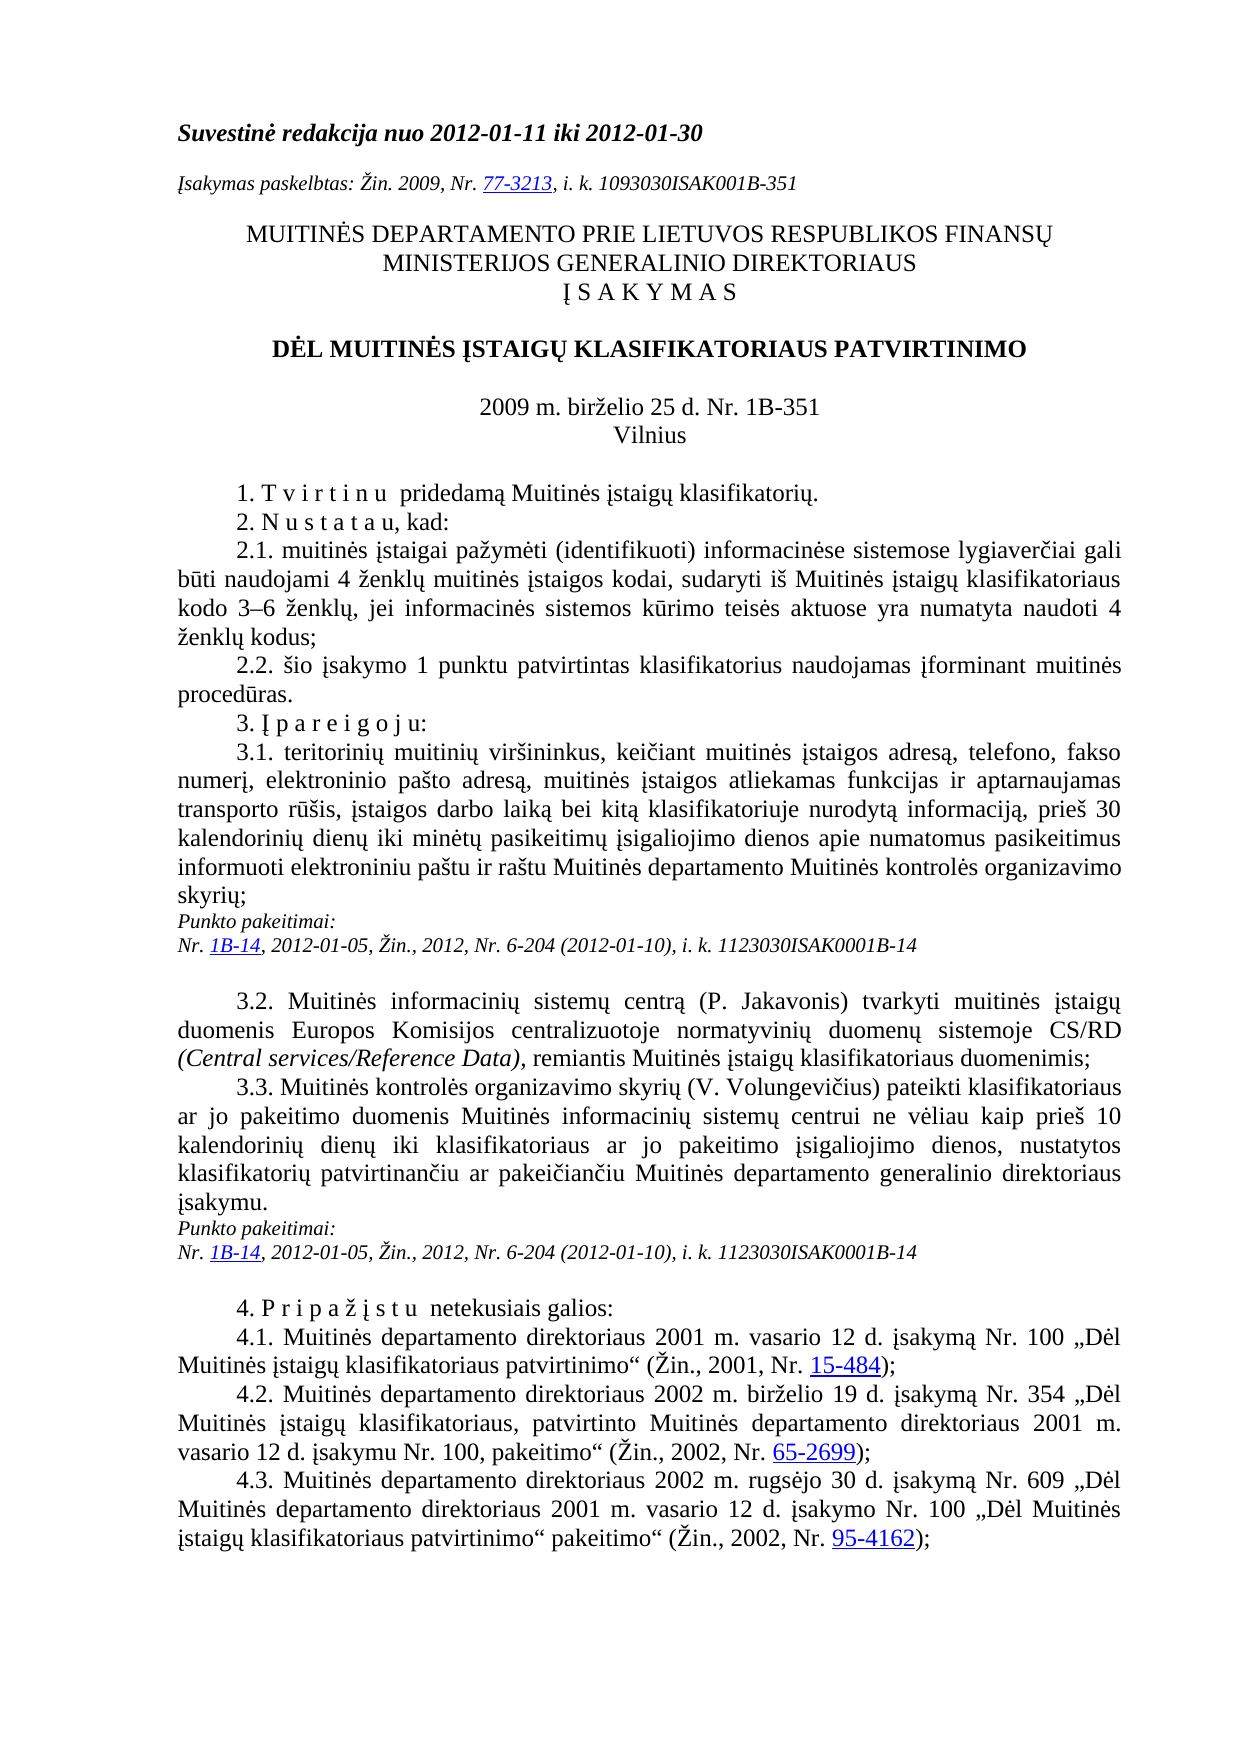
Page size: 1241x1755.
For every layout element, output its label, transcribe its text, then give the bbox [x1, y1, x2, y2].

text 4.2. Muitinės departamento direktoriaus 2002 m. birželio 19 d. įsakymą Nr. 354 „Dėl Muitinės įstaigų klasifikatoriaus, patvirtinto Muitinės departamento direktoriaus 2001 m. vasario 12 d. įsakymu Nr. 100, pakeitimo“ (Žin., 2002, Nr. 65-2699); [177, 1379, 1122, 1465]
text 3. Įpareigoju: [177, 708, 1122, 737]
text 2.1. muitinės įstaigai pažymėti (identifikuoti) informacinėse sistemose lygiaverčiai gali būti naudojami 4 ženklų muitinės įstaigos kodai, sudaryti iš Muitinės įstaigų klasifikatoriaus kodo 3–6 ženklų, jei informacinės sistemos kūrimo teisės aktuose yra numatyta naudoti 4 ženklų kodus; [177, 535, 1122, 650]
text 3.3. Muitinės kontrolės organizavimo skyrių (V. Volungevičius) pateikti klasifikatoriaus ar jo pakeitimo duomenis Muitinės informacinių sistemų centrui ne vėliau kaip prieš 10 kalendorinių dienų iki klasifikatoriaus ar jo pakeitimo įsigaliojimo dienos, nustatytos klasifikatorių patvirtinančiu ar pakeičiančiu Muitinės departamento generalinio direktoriaus įsakymu. [177, 1072, 1122, 1216]
text 2009 m. birželio 25 d. Nr. 1B-351 [177, 392, 1122, 420]
text 1. Tvirtinu pridedamą Muitinės įstaigų klasifikatorių. [177, 478, 1122, 507]
text Punkto pakeitimai: [177, 1216, 1122, 1240]
text DĖL MUITINĖS ĮSTAIGŲ KLASIFIKATORIAUS PATVIRTINIMO [177, 334, 1122, 363]
text 3.1. teritorinių muitinių viršininkus, keičiant muitinės įstaigos adresą, telefono, fakso numerį, elektroninio pašto adresą, muitinės įstaigos atliekamas funkcijas ir aptarnaujamas transporto rūšis, įstaigos darbo laiką bei kitą klasifikatoriuje nurodytą informaciją, prieš 30 kalendorinių dienų iki minėtų pasikeitimų įsigaliojimo dienos apie numatomus pasikeitimus informuoti elektroniniu paštu ir raštu Muitinės departamento Muitinės kontrolės organizavimo skyrių; [177, 737, 1122, 909]
text Punkto pakeitimai: [177, 909, 1122, 933]
text 2.2. šio įsakymo 1 punktu patvirtintas klasifikatorius naudojamas įforminant muitinės procedūras. [177, 650, 1122, 708]
text Įsakymas paskelbtas: Žin. 2009, Nr. 77-3213, i. k. 1093030ISAK001B-351 [177, 171, 1122, 195]
text 4.1. Muitinės departamento direktoriaus 2001 m. vasario 12 d. įsakymą Nr. 100 „Dėl Muitinės įstaigų klasifikatoriaus patvirtinimo“ (Žin., 2001, Nr. 15-484); [177, 1322, 1122, 1379]
text 3.2. Muitinės informacinių sistemų centrą (P. Jakavonis) tvarkyti muitinės įstaigų duomenis Europos Komisijos centralizuotoje normatyvinių duomenų sistemoje CS/RD (Central services/Reference Data), remiantis Muitinės įstaigų klasifikatoriaus duomenimis; [177, 986, 1122, 1072]
text Suvestinė redakcija nuo 2012-01-11 iki 2012-01-30 [177, 118, 1122, 147]
text Vilnius [177, 420, 1122, 449]
text ĮSAKYMAS [177, 277, 1122, 305]
text 2. Nustatau, kad: [177, 507, 1122, 535]
text 4.3. Muitinės departamento direktoriaus 2002 m. rugsėjo 30 d. įsakymą Nr. 609 „Dėl Muitinės departamento direktoriaus 2001 m. vasario 12 d. įsakymo Nr. 100 „Dėl Muitinės įstaigų klasifikatoriaus patvirtinimo“ pakeitimo“ (Žin., 2002, Nr. 95-4162); [177, 1465, 1122, 1552]
text Nr. 1B-14, 2012-01-05, Žin., 2012, Nr. 6-204 (2012-01-10), i. k. 1123030ISAK0001B-14 [177, 933, 1122, 957]
text 4. Pripažįstu netekusiais galios: [177, 1293, 1122, 1322]
text MUITINĖS DEPARTAMENTO PRIE LIETUVOS RESPUBLIKOS FINANSŲ MINISTERIJOS GENERALINIO DIREKTORIAUS [177, 219, 1122, 277]
text Nr. 1B-14, 2012-01-05, Žin., 2012, Nr. 6-204 (2012-01-10), i. k. 1123030ISAK0001B-14 [177, 1240, 1122, 1264]
